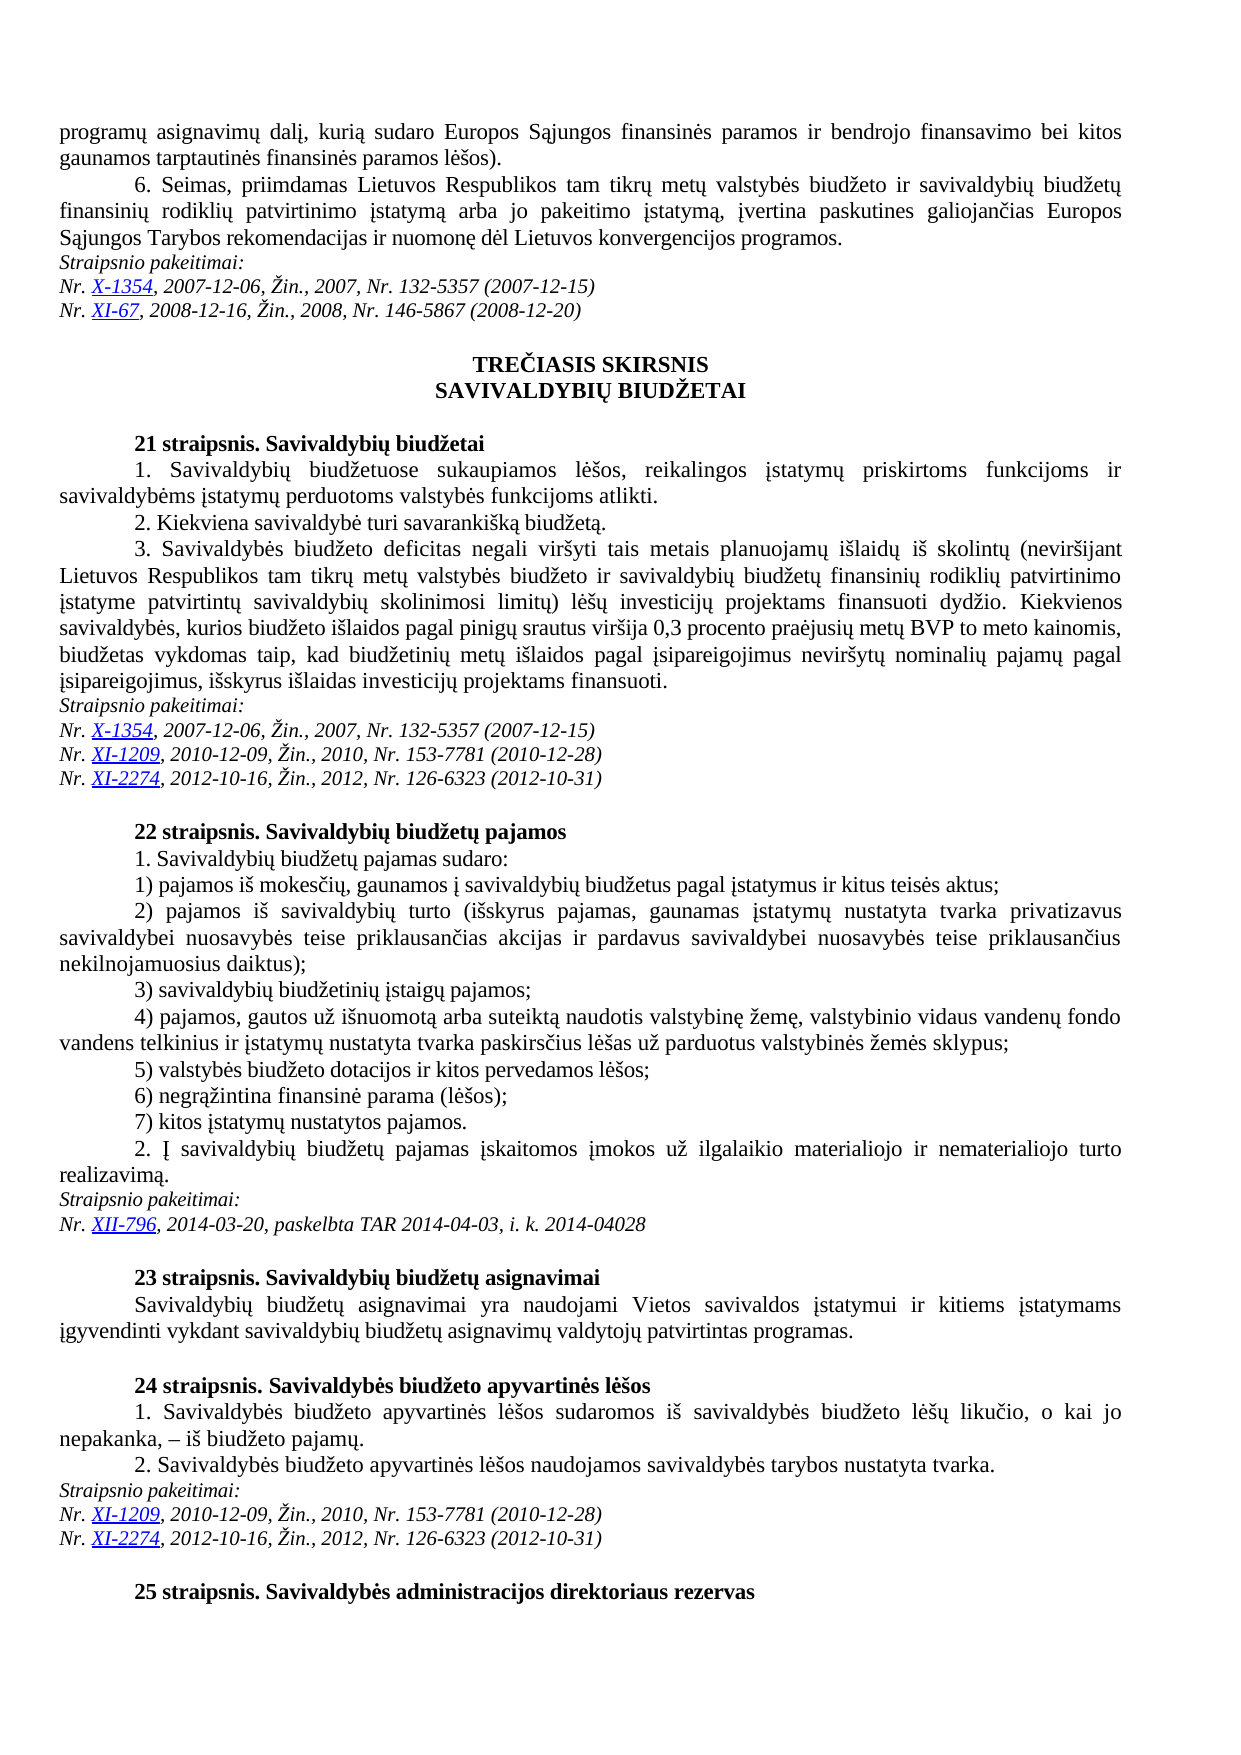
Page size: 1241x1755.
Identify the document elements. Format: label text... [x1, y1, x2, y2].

text 6) negrąžintina finansinė parama (lėšos); [59, 1082, 1122, 1108]
text 2. Į savivaldybių biudžetų pajamas įskaitomos įmokos už ilgalaikio materialiojo ir nematerialiojo turto realizavimą. [59, 1135, 1122, 1187]
text 5) valstybės biudžeto dotacijos ir kitos pervedamos lėšos; [59, 1056, 1122, 1082]
text 21 straipsnis. Savivaldybių biudžetai [59, 430, 1122, 456]
text Nr. XI-1209, 2010-12-09, Žin., 2010, Nr. 153-7781 (2010-12-28) [59, 742, 1122, 766]
text 6. Seimas, priimdamas Lietuvos Respublikos tam tikrų metų valstybės biudžeto ir savivaldybių biudžetų finansinių rodiklių patvirtinimo įstatymą arba jo pakeitimo įstatymą, įvertina paskutines galiojančias Europos Sąjungos Tarybos rekomendacijas ir nuomonę dėl Lietuvos konvergencijos programos. [59, 171, 1122, 250]
text Straipsnio pakeitimai: [59, 1477, 1122, 1502]
text Straipsnio pakeitimai: [59, 693, 1122, 717]
text Nr. XI-2274, 2012-10-16, Žin., 2012, Nr. 126-6323 (2012-10-31) [59, 1526, 1122, 1550]
text 1. Savivaldybių biudžetuose sukaupiamos lėšos, reikalingos įstatymų priskirtoms funkcijoms ir savivaldybėms įstatymų perduotoms valstybės funkcijoms atlikti. [59, 456, 1122, 509]
text Nr. XI-67, 2008-12-16, Žin., 2008, Nr. 146-5867 (2008-12-20) [59, 298, 1122, 322]
text Nr. X-1354, 2007-12-06, Žin., 2007, Nr. 132-5357 (2007-12-15) [59, 274, 1122, 298]
text Straipsnio pakeitimai: [59, 250, 1122, 274]
text 2) pajamos iš savivaldybių turto (išskyrus pajamas, gaunamas įstatymų nustatyta tvarka privatizavus savivaldybei nuosavybės teise priklausančias akcijas ir pardavus savivaldybei nuosavybės teise priklausančius nekilnojamuosius daiktus); [59, 897, 1122, 977]
text 25 straipsnis. Savivaldybės administracijos direktoriaus rezervas [59, 1578, 1122, 1605]
text 2. Savivaldybės biudžeto apyvartinės lėšos naudojamos savivaldybės tarybos nustatyta tvarka. [59, 1451, 1122, 1477]
text 1) pajamos iš mokesčių, gaunamos į savivaldybių biudžetus pagal įstatymus ir kitus teisės aktus; [59, 871, 1122, 897]
text 4) pajamos, gautos už išnuomotą arba suteiktą naudotis valstybinę žemę, valstybinio vidaus vandenų fondo vandens telkinius ir įstatymų nustatyta tvarka paskirsčius lėšas už parduotus valstybinės žemės sklypus; [59, 1003, 1122, 1056]
text 1. Savivaldybių biudžetų pajamas sudaro: [59, 845, 1122, 871]
text 24 straipsnis. Savivaldybės biudžeto apyvartinės lėšos [59, 1372, 1122, 1398]
text TREČIASIS SKIRSNIS [59, 351, 1122, 377]
text SAVIVALDYBIŲ BIUDŽETAI [59, 377, 1122, 403]
text 3. Savivaldybės biudžeto deficitas negali viršyti tais metais planuojamų išlaidų iš skolintų (neviršijant Lietuvos Respublikos tam tikrų metų valstybės biudžeto ir savivaldybių biudžetų finansinių rodiklių patvirtinimo įstatyme patvirtintų savivaldybių skolinimosi limitų) lėšų investicijų projektams finansuoti dydžio. Kiekvienos savivaldybės, kurios biudžeto išlaidos pagal pinigų srautus viršija 0,3 procento praėjusių metų BVP to meto kainomis, biudžetas vykdomas taip, kad biudžetinių metų išlaidos pagal įsipareigojimus neviršytų nominalių pajamų pagal įsipareigojimus, išskyrus išlaidas investicijų projektams finansuoti. [59, 535, 1122, 693]
text Nr. XI-2274, 2012-10-16, Žin., 2012, Nr. 126-6323 (2012-10-31) [59, 766, 1122, 790]
text Savivaldybių biudžetų asignavimai yra naudojami Vietos savivaldos įstatymui ir kitiems įstatymams įgyvendinti vykdant savivaldybių biudžetų asignavimų valdytojų patvirtintas programas. [59, 1291, 1122, 1343]
text Straipsnio pakeitimai: [59, 1187, 1122, 1211]
text 3) savivaldybių biudžetinių įstaigų pajamos; [59, 977, 1122, 1003]
text Nr. X-1354, 2007-12-06, Žin., 2007, Nr. 132-5357 (2007-12-15) [59, 717, 1122, 742]
text 1. Savivaldybės biudžeto apyvartinės lėšos sudaromos iš savivaldybės biudžeto lėšų likučio, o kai jo nepakanka, – iš biudžeto pajamų. [59, 1398, 1122, 1451]
text 7) kitos įstatymų nustatytos pajamos. [59, 1108, 1122, 1135]
text programų asignavimų dalį, kurią sudaro Europos Sąjungos finansinės paramos ir bendrojo finansavimo bei kitos gaunamos tarptautinės finansinės paramos lėšos). [59, 118, 1122, 171]
text 22 straipsnis. Savivaldybių biudžetų pajamos [59, 818, 1122, 845]
text 23 straipsnis. Savivaldybių biudžetų asignavimai [59, 1264, 1122, 1291]
text Nr. XII-796, 2014-03-20, paskelbta TAR 2014-04-03, i. k. 2014-04028 [59, 1211, 1122, 1236]
text 2. Kiekviena savivaldybė turi savarankišką biudžetą. [59, 509, 1122, 535]
text Nr. XI-1209, 2010-12-09, Žin., 2010, Nr. 153-7781 (2010-12-28) [59, 1502, 1122, 1526]
